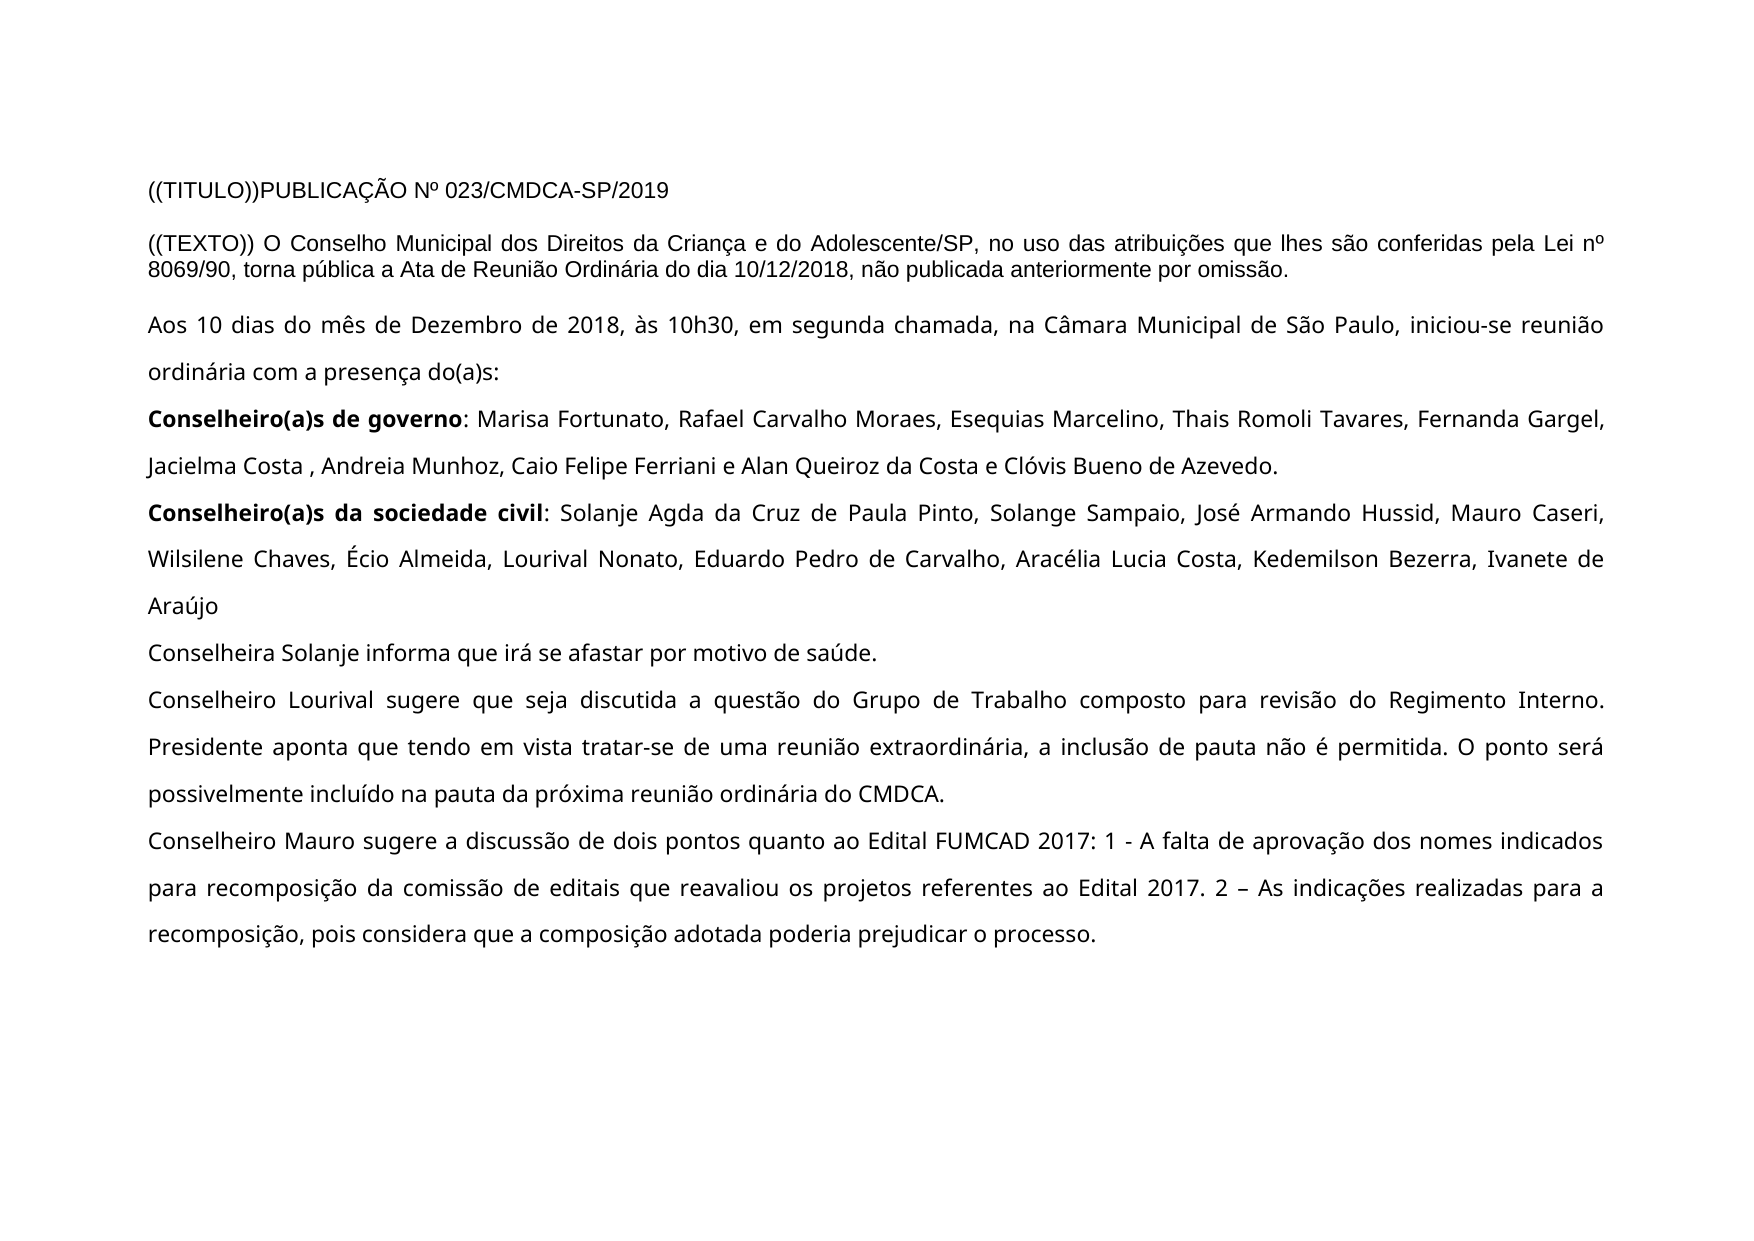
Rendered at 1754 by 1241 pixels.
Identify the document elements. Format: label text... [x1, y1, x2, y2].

text Aos 10 dias do mês de Dezembro de 2018, às 10h30, em segunda chamada, na Câmara Municipal de São Paulo, iniciou-se reunião ordinária com a presença do(a)s: [148, 309, 1606, 387]
text Conselheira Solanje informa que irá se afastar por motivo de saúde. [148, 637, 1606, 668]
text Conselheiro(a)s da sociedade civil: Solanje Agda da Cruz de Paula Pinto, Solange Sampaio, José Armando Hussid, Mauro Caseri, Wilsilene Chaves, Écio Almeida, Lourival Nonato, Eduardo Pedro de Carvalho, Aracélia Lucia Costa, Kedemilson Bezerra, Ivanete de Araújo [148, 496, 1606, 621]
text Conselheiro Lourival sugere que seja discutida a questão do Grupo de Trabalho composto para revisão do Regimento Interno. Presidente aponta que tendo em vista tratar-se de uma reunião extraordinária, a inclusão de pauta não é permitida. O ponto será possivelmente incluído na pauta da próxima reunião ordinária do CMDCA. [148, 684, 1606, 809]
text ((TITULO))PUBLICAÇÃO Nº 023/CMDCA-SP/2019 [148, 177, 1606, 203]
text ((TEXTO)) O Conselho Municipal dos Direitos da Criança e do Adolescente/SP, no uso das atribuições que lhes são conferidas pela Lei nº 8069/90, torna pública a Ata de Reunião Ordinária do dia 10/12/2018, não publicada anteriormente por omissão. [148, 230, 1606, 283]
text Conselheiro Mauro sugere a discussão de dois pontos quanto ao Edital FUMCAD 2017: 1 - A falta de aprovação dos nomes indicados para recomposição da comissão de editais que reavaliou os projetos referentes ao Edital 2017. 2 – As indicações realizadas para a recomposição, pois considera que a composição adotada poderia prejudicar o processo. [148, 824, 1606, 949]
text Conselheiro(a)s de governo: Marisa Fortunato, Rafael Carvalho Moraes, Esequias Marcelino, Thais Romoli Tavares, Fernanda Gargel, Jacielma Costa , Andreia Munhoz, Caio Felipe Ferriani e Alan Queiroz da Costa e Clóvis Bueno de Azevedo. [148, 403, 1606, 481]
